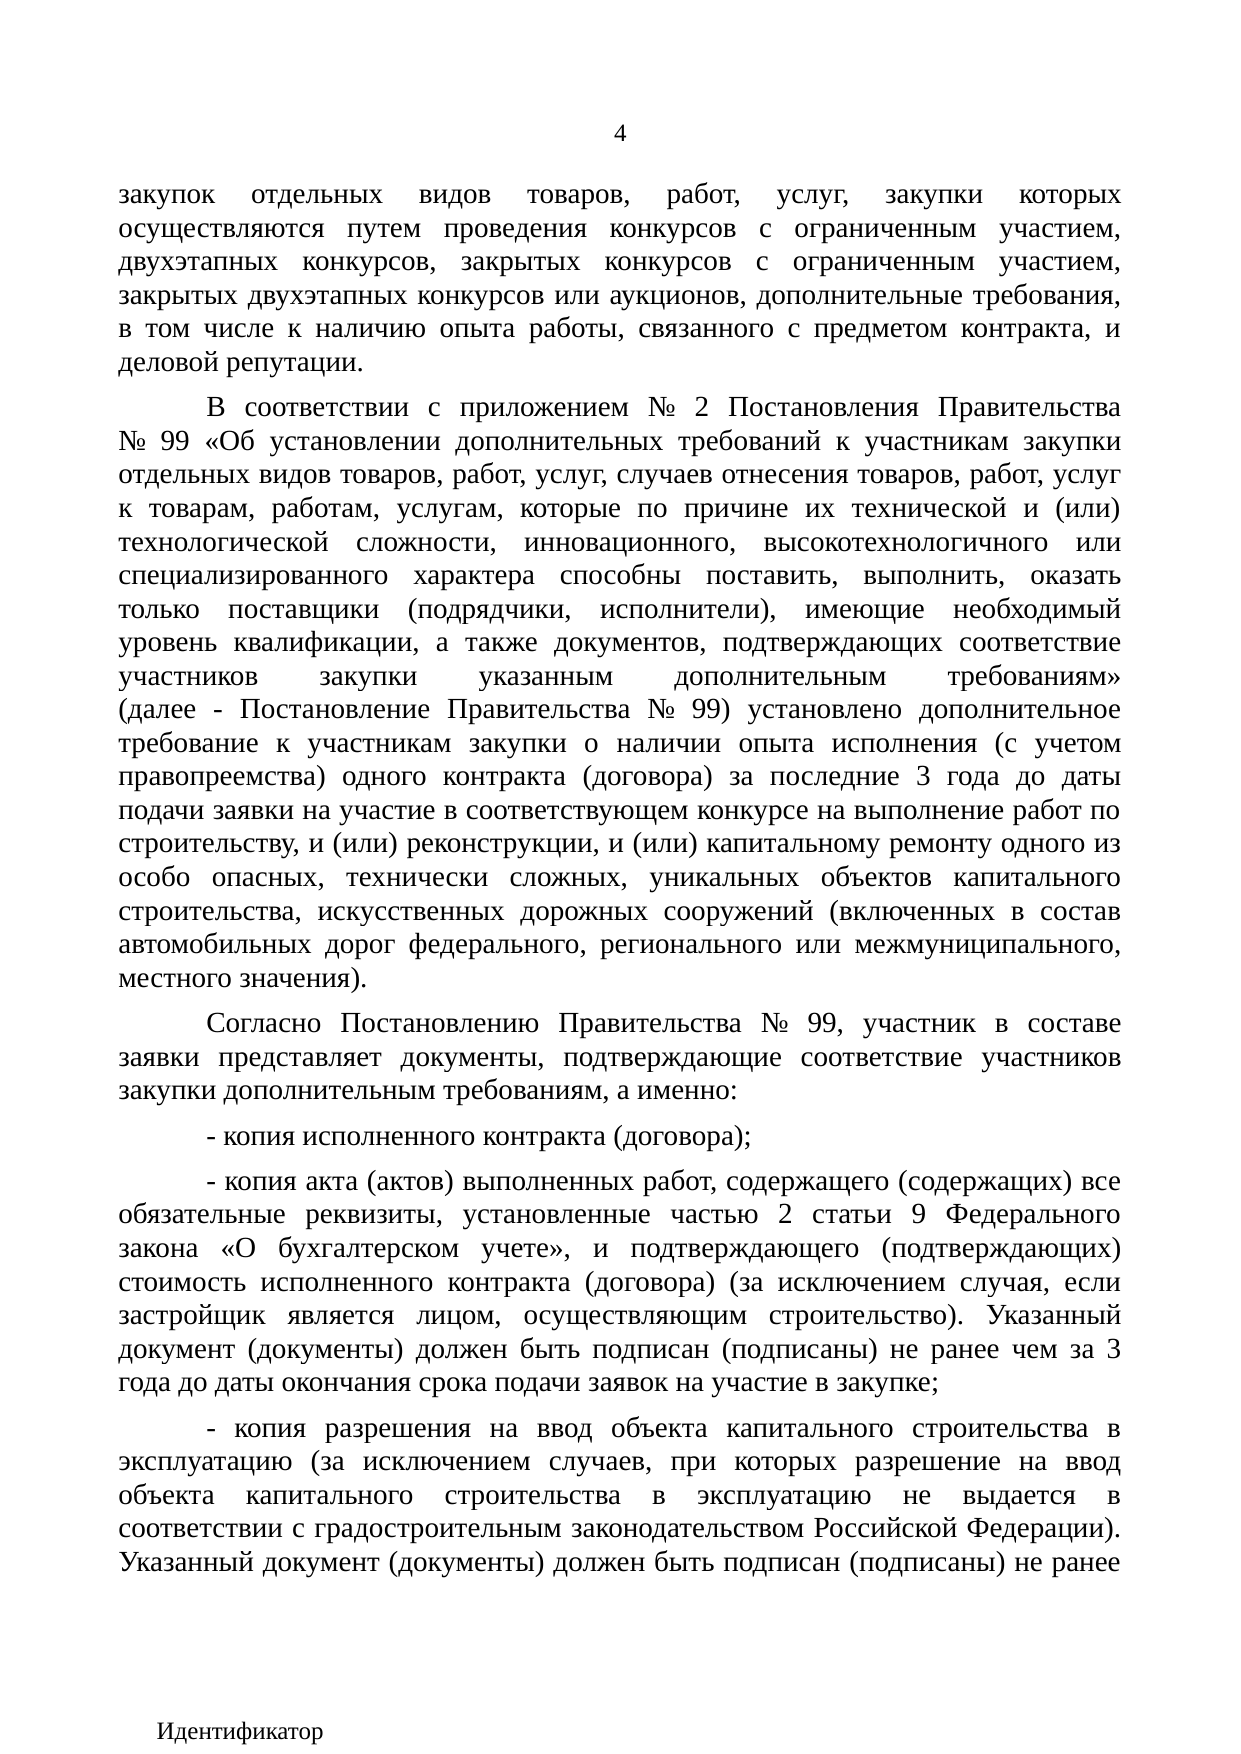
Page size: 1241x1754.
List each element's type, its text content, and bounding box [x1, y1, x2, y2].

text закупок отдельных видов товаров, работ, услуг, закупки которых осуществляются путем проведения конкурсов с ограниченным участием, двухэтапных конкурсов, закрытых конкурсов с ограниченным участием, закрытых двухэтапных конкурсов или аукционов, дополнительные требования, в том числе к наличию опыта работы, связанного с предметом контракта, и деловой репутации. [118, 176, 1122, 378]
text - копия разрешения на ввод объекта капитального строительства в эксплуатацию (за исключением случаев, при которых разрешение на ввод объекта капитального строительства в эксплуатацию не выдается в соответствии с градостроительным законодательством Российской Федерации). Указанный документ (документы) должен быть подписан (подписаны) не ранее [118, 1410, 1122, 1577]
text Согласно Постановлению Правительства № 99, участник в составе заявки представляет документы, подтверждающие соответствие участников закупки дополнительным требованиям, а именно: [118, 1005, 1122, 1106]
text - копия исполненного контракта (договора); [118, 1118, 1122, 1151]
text - копия акта (актов) выполненных работ, содержащего (содержащих) все обязательные реквизиты, установленные частью 2 статьи 9 Федерального закона «О бухгалтерском учете», и подтверждающего (подтверждающих) стоимость исполненного контракта (договора) (за исключением случая, если застройщик является лицом, осуществляющим строительство). Указанный документ (документы) должен быть подписан (подписаны) не ранее чем за 3 года до даты окончания срока подачи заявок на участие в закупке; [118, 1163, 1122, 1398]
text В соответствии с приложением № 2 Постановления Правительства № 99 «Об установлении дополнительных требований к участникам закупки отдельных видов товаров, работ, услуг, случаев отнесения товаров, работ, услуг к товарам, работам, услугам, которые по причине их технической и (или) технологической сложности, инновационного, высокотехнологичного или специализированного характера способны поставить, выполнить, оказать только поставщики (подрядчики, исполнители), имеющие необходимый уровень квалификации, а также документов, подтверждающих соответствие участников закупки указанным дополнительным требованиям» (далее - Постановление Правительства № 99) установлено дополнительное требование к участникам закупки о наличии опыта исполнения (с учетом правопреемства) одного контракта (договора) за последние 3 года до даты подачи заявки на участие в соответствующем конкурсе на выполнение работ по строительству, и (или) реконструкции, и (или) капитальному ремонту одного из особо опасных, технически сложных, уникальных объектов капитального строительства, искусственных дорожных сооружений (включенных в состав автомобильных дорог федерального, регионального или межмуниципального, местного значения). [118, 389, 1122, 993]
